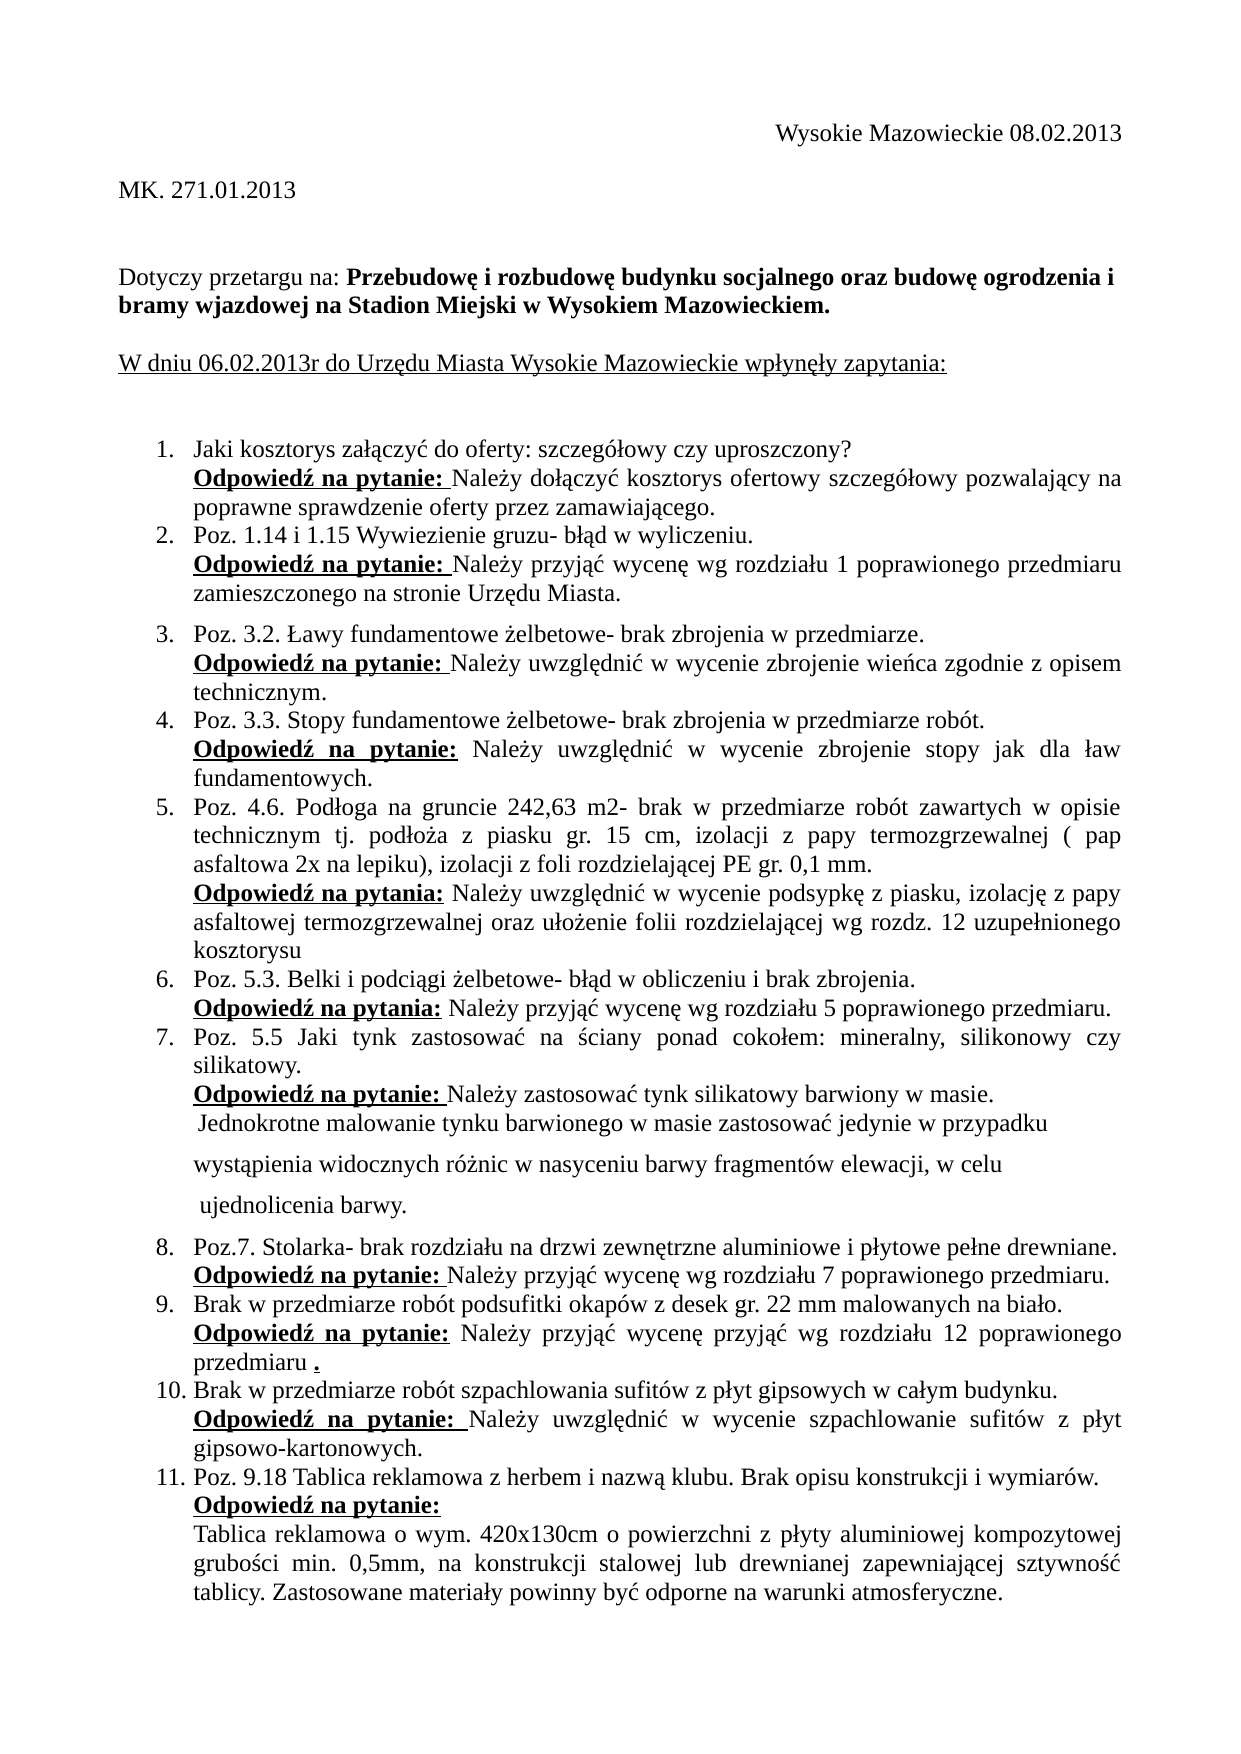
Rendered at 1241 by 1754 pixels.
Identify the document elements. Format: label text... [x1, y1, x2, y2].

list Brak w przedmiarze robót podsufitki okapów z desek gr. 22 mm malowanych na biało. [156, 1289, 1122, 1318]
list Poz.7. Stolarka- brak rozdziału na drzwi zewnętrzne aluminiowe i płytowe pełne drewniane. [156, 1232, 1122, 1261]
list Poz. 9.18 Tablica reklamowa z herbem i nazwą klubu. Brak opisu konstrukcji i wymiarów. [156, 1462, 1122, 1491]
text Jednokrotne malowanie tynku barwionego w masie zastosować jedynie w przypadku [118, 1108, 1122, 1137]
text ujednolicenia barwy. [118, 1191, 1122, 1219]
list Odpowiedź na pytanie: Należy przyjąć wycenę wg rozdziału 7 poprawionego przedmiaru. [156, 1261, 1122, 1289]
list Odpowiedź na pytanie: Należy przyjąć wycenę przyjąć wg rozdziału 12 poprawionego przedmiaru . [156, 1318, 1122, 1376]
text Wysokie Mazowieckie 08.02.2013 [118, 118, 1122, 147]
list Odpowiedź na pytanie: [156, 1491, 1122, 1519]
list Odpowiedź na pytania: Należy przyjąć wycenę wg rozdziału 5 poprawionego przedmiaru. [156, 993, 1122, 1022]
list Odpowiedź na pytanie: Należy dołączyć kosztorys ofertowy szczegółowy pozwalający na poprawne sprawdzenie oferty przez zamawiającego. [156, 463, 1122, 521]
list Poz. 5.5 Jaki tynk zastosować na ściany ponad cokołem: mineralny, silikonowy czy silikatowy. [156, 1022, 1122, 1079]
list Poz. 5.3. Belki i podciągi żelbetowe- błąd w obliczeniu i brak zbrojenia. [156, 964, 1122, 993]
list Odpowiedź na pytanie: Należy uwzględnić w wycenie szpachlowanie sufitów z płyt gipsowo-kartonowych. [156, 1404, 1122, 1462]
list Brak w przedmiarze robót szpachlowania sufitów z płyt gipsowych w całym budynku. [156, 1376, 1122, 1404]
list Poz. 1.14 i 1.15 Wywiezienie gruzu- błąd w wyliczeniu. [156, 521, 1122, 549]
list Odpowiedź na pytania: Należy uwzględnić w wycenie podsypkę z piasku, izolację z papy asfaltowej termozgrzewalnej oraz ułożenie folii rozdzielającej wg rozdz. 12 uzupełnionego kosztorysu [156, 878, 1122, 964]
text Dotyczy przetargu na: Przebudowę i rozbudowę budynku socjalnego oraz budowę ogrodzenia i bramy wjazdowej na Stadion Miejski w Wysokiem Mazowieckiem. [118, 262, 1122, 319]
list Jaki kosztorys załączyć do oferty: szczegółowy czy uproszczony? [156, 434, 1122, 463]
list Odpowiedź na pytanie: Należy zastosować tynk silikatowy barwiony w masie. [156, 1079, 1122, 1108]
list Tablica reklamowa o wym. 420x130cm o powierzchni z płyty aluminiowej kompozytowej grubości min. 0,5mm, na konstrukcji stalowej lub drewnianej zapewniającej sztywność tablicy. Zastosowane materiały powinny być odporne na warunki atmosferyczne. [156, 1519, 1122, 1606]
list Odpowiedź na pytanie: Należy uwzględnić w wycenie zbrojenie wieńca zgodnie z opisem technicznym. [156, 648, 1122, 706]
text W dniu 06.02.2013r do Urzędu Miasta Wysokie Mazowieckie wpłynęły zapytania: [118, 348, 1122, 377]
list Poz. 3.3. Stopy fundamentowe żelbetowe- brak zbrojenia w przedmiarze robót. [156, 706, 1122, 734]
text MK. 271.01.2013 [118, 176, 1122, 204]
text wystąpienia widocznych różnic w nasyceniu barwy fragmentów elewacji, w celu [118, 1149, 1122, 1178]
list Odpowiedź na pytanie: Należy uwzględnić w wycenie zbrojenie stopy jak dla ław fundamentowych. [156, 734, 1122, 792]
list Poz. 4.6. Podłoga na gruncie 242,63 m2- brak w przedmiarze robót zawartych w opisie technicznym tj. podłoża z piasku gr. 15 cm, izolacji z papy termozgrzewalnej ( pap asfaltowa 2x na lepiku), izolacji z foli rozdzielającej PE gr. 0,1 mm. [156, 792, 1122, 878]
list Poz. 3.2. Ławy fundamentowe żelbetowe- brak zbrojenia w przedmiarze. [156, 619, 1122, 648]
list Odpowiedź na pytanie: Należy przyjąć wycenę wg rozdziału 1 poprawionego przedmiaru zamieszczonego na stronie Urzędu Miasta. [156, 549, 1122, 607]
